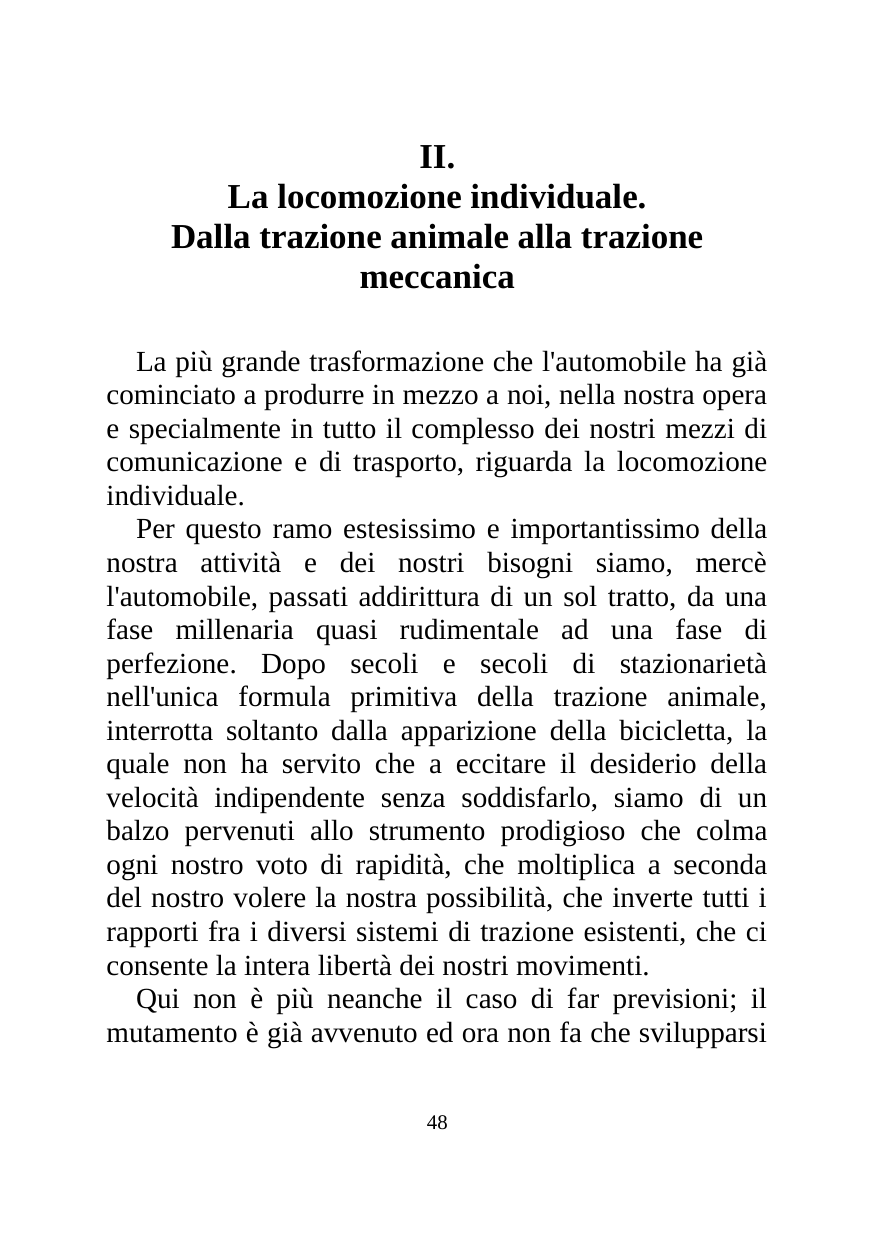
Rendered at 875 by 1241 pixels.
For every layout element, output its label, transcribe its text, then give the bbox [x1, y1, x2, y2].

subtitle II. La locomozione individuale. Dalla trazione animale alla trazione meccanica [106, 136, 768, 297]
text La più grande trasformazione che l'automobile ha già cominciato a produrre in mezzo a noi, nella nostra opera e specialmente in tutto il complesso dei nostri mezzi di comunicazione e di trasporto, riguarda la locomozione individuale. [106, 344, 768, 512]
text Per questo ramo estesissimo e importantissimo della nostra attività e dei nostri bisogni siamo, mercè l'automobile, passati addirittura di un sol tratto, da una fase millenaria quasi rudimentale ad una fase di perfezione. Dopo secoli e secoli di stazionarietà nell'unica formula primitiva della trazione animale, interrotta soltanto dalla apparizione della bicicletta, la quale non ha servito che a eccitare il desiderio della velocità indipendente senza soddisfarlo, siamo di un balzo pervenuti allo strumento prodigioso che colma ogni nostro voto di rapidità, che moltiplica a seconda del nostro volere la nostra possibilità, che inverte tutti i rapporti fra i diversi sistemi di trazione esistenti, che ci consente la intera libertà dei nostri movimenti. [106, 512, 768, 981]
text Qui non è più neanche il caso di far previsioni; il mutamento è già avvenuto ed ora non fa che svilupparsi [106, 981, 768, 1048]
